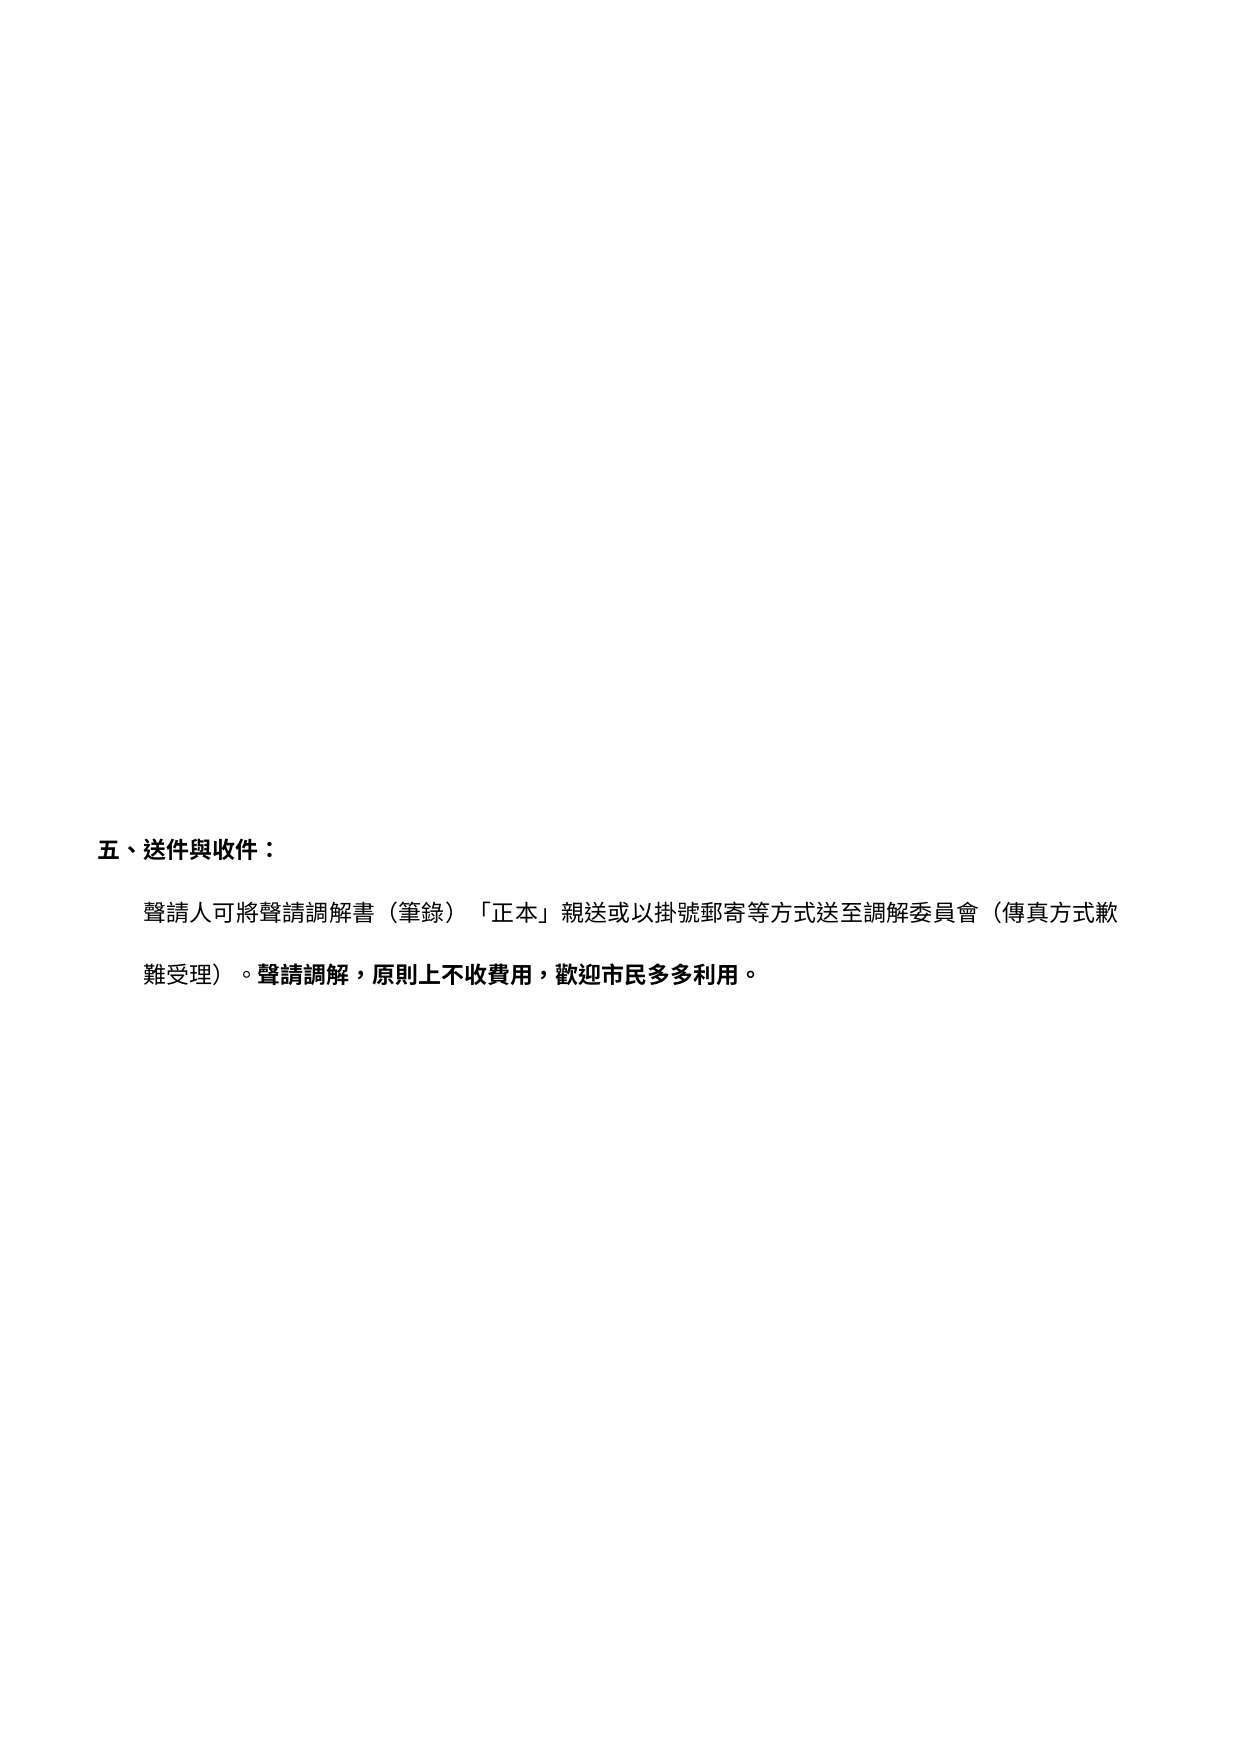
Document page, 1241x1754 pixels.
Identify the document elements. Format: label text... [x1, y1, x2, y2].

text 五、送件與收件： [97, 807, 1122, 869]
text 聲請人可將聲請調解書（筆錄）「正本」親送或以掛號郵寄等方式送至調解委員會（傳真方式歉難受理）。聲請調解，原則上不收費用，歡迎市民多多利用。 [143, 869, 1122, 994]
